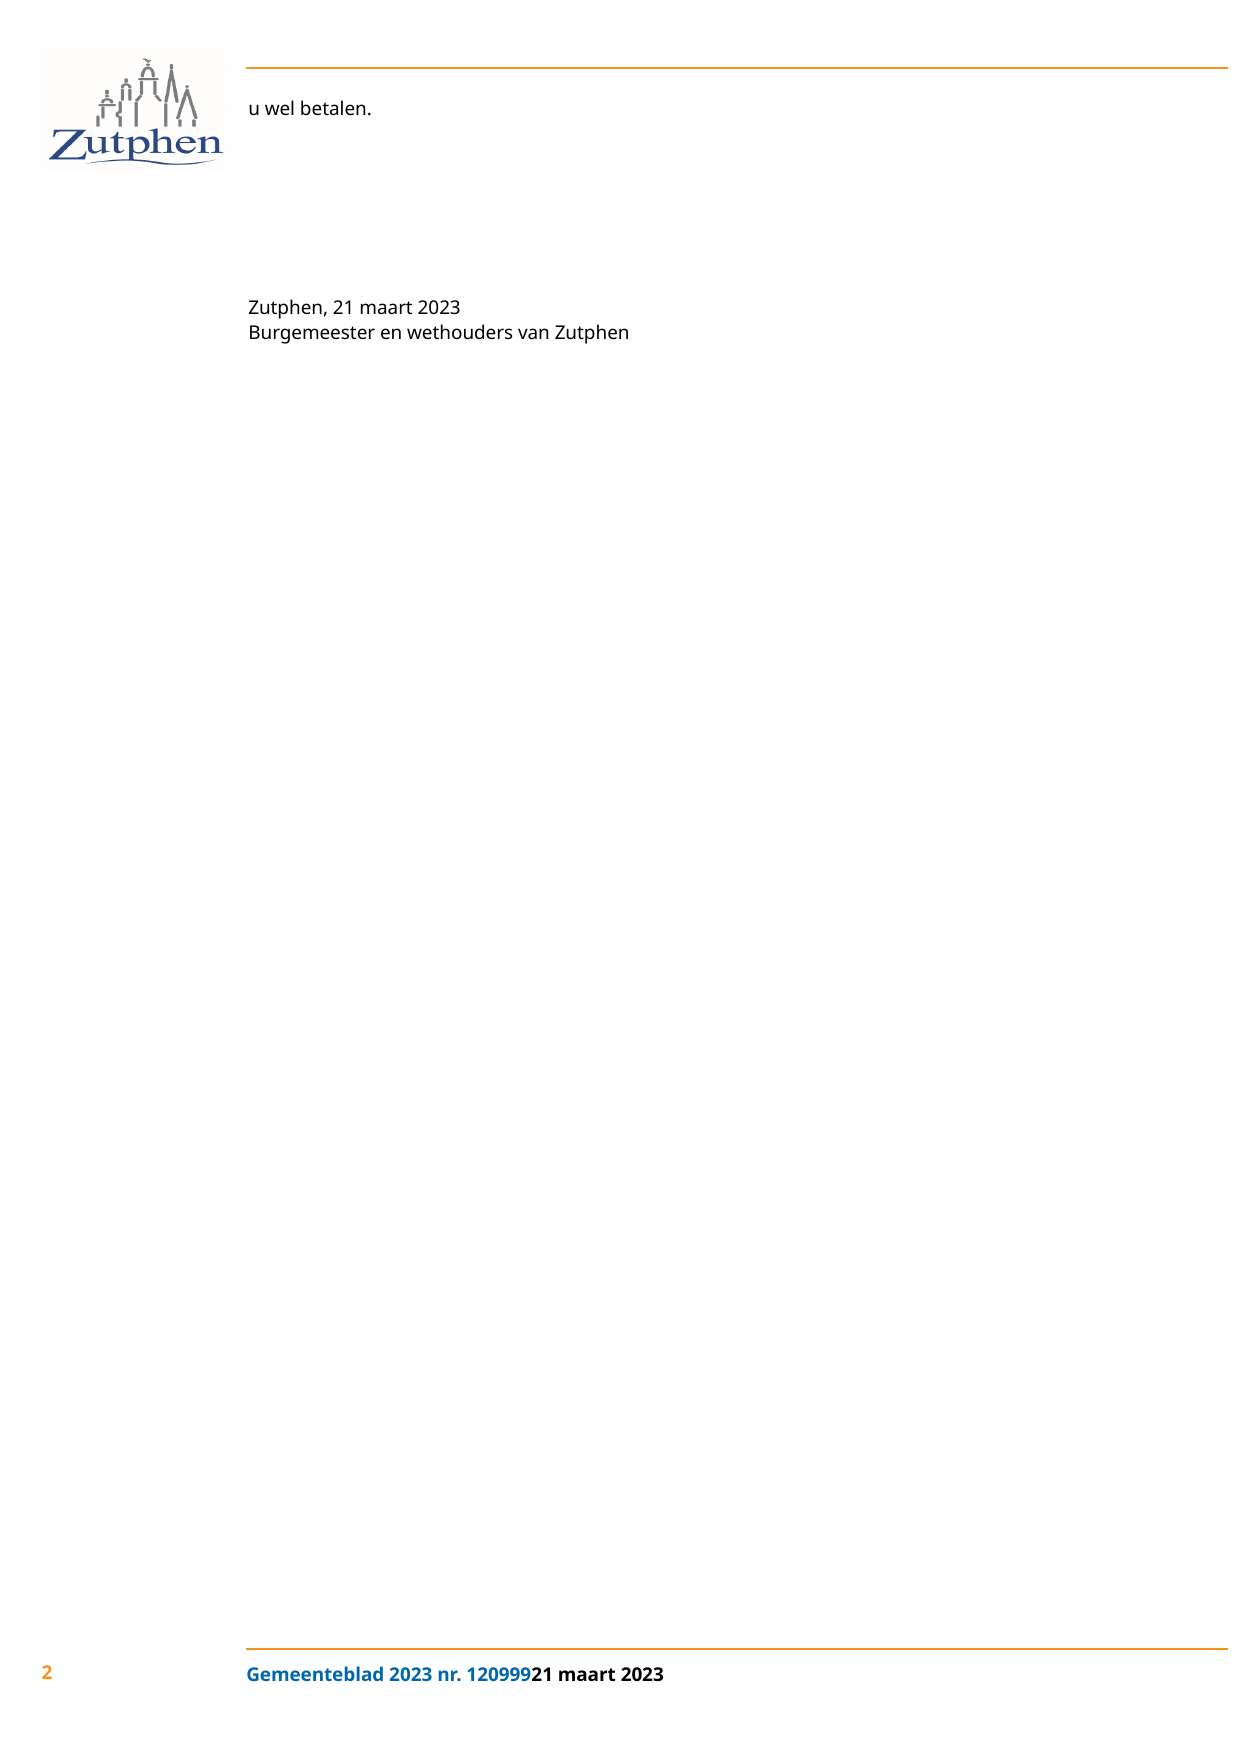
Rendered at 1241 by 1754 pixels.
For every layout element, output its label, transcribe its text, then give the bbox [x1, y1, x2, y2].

text Zutphen, 21 maart 2023 [248, 294, 1152, 319]
picture [41, 47, 231, 172]
text Burgemeester en wethouders van Zutphen [248, 319, 1152, 345]
text u wel betalen. [248, 95, 1152, 121]
